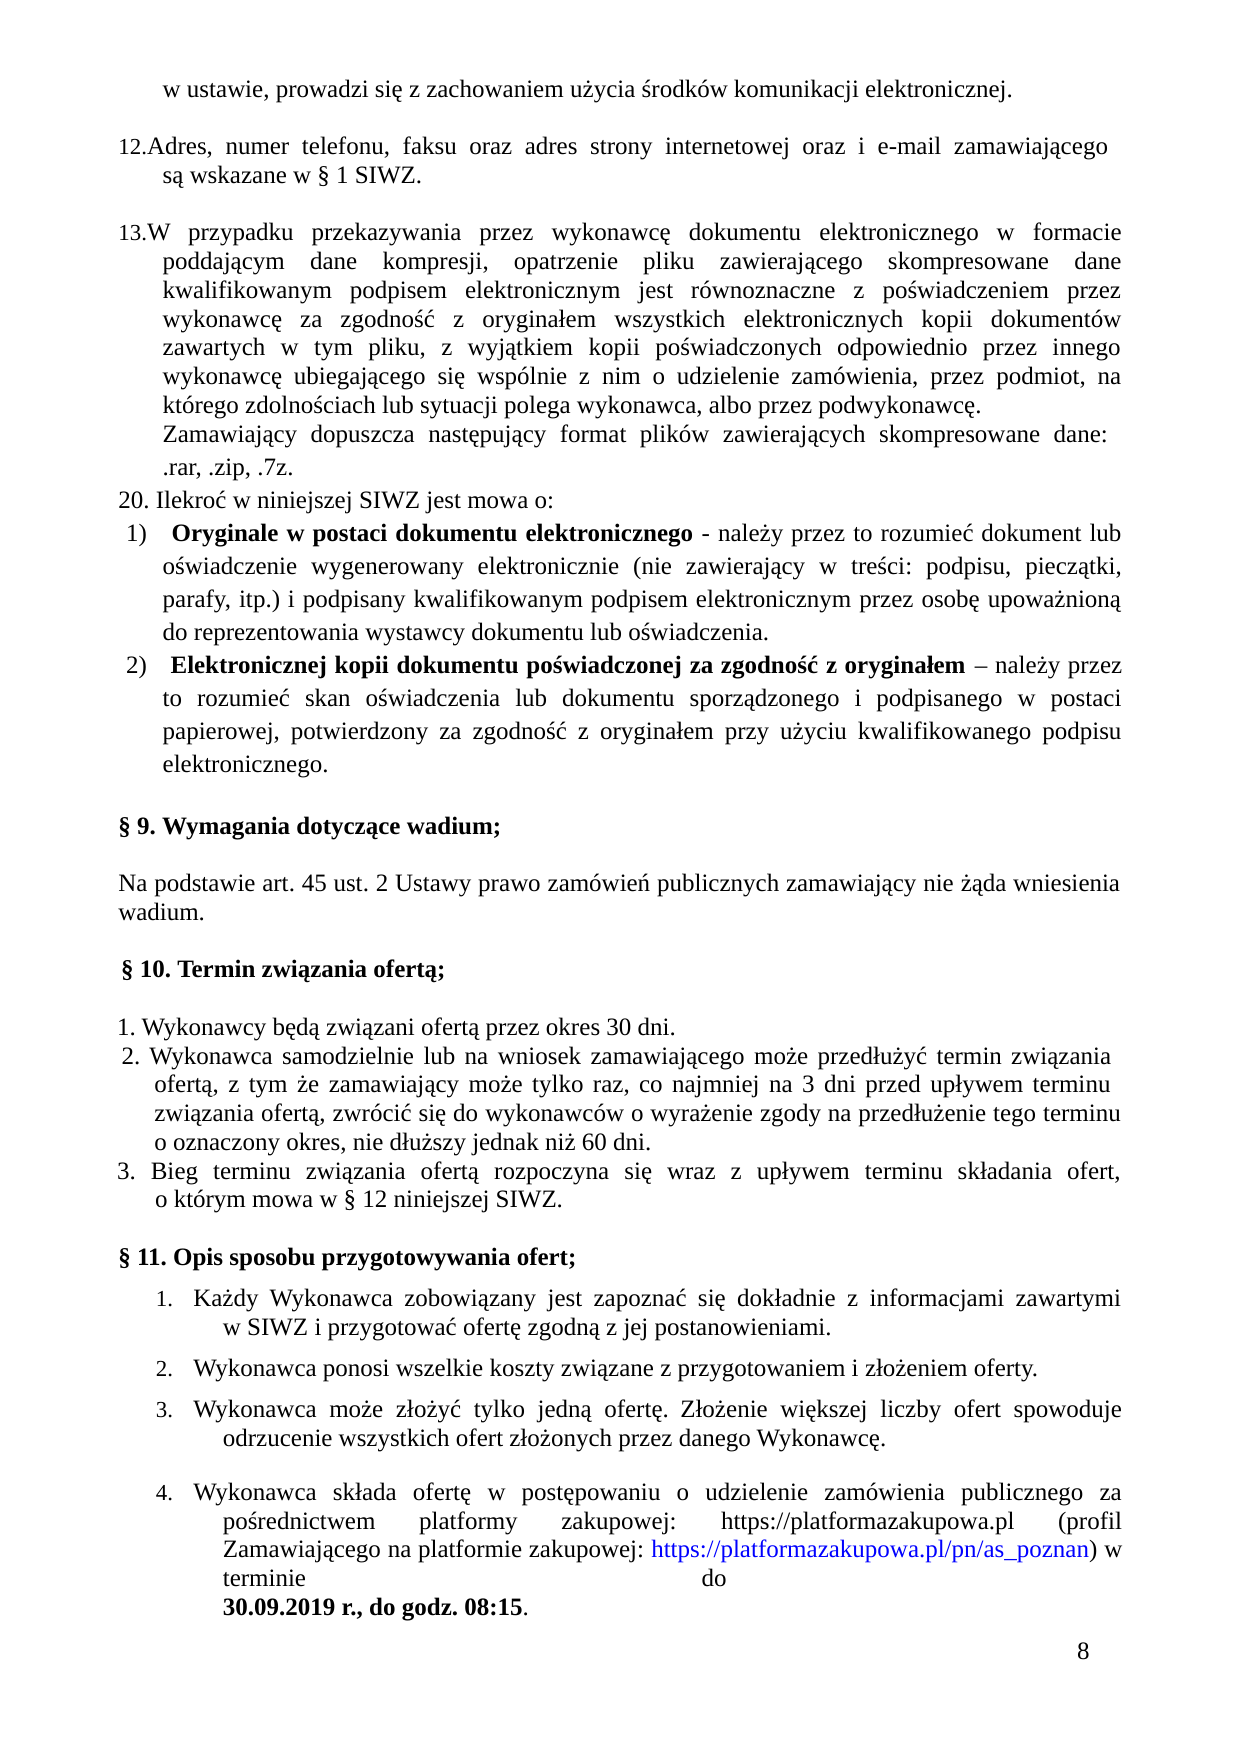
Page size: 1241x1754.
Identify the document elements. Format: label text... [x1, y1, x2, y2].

text 20. Ilekroć w niniejszej SIWZ jest mowa o: [118, 485, 1122, 513]
list Wykonawca samodzielnie lub na wniosek zamawiającego może przedłużyć termin związania ofertą, z tym że zamawiający może tylko raz, co najmniej na 3 dni przed upływem terminu związania ofertą, zwrócić się do wykonawców o wyrażenie zgody na przedłużenie tego terminu o oznaczony okres, nie dłuższy jednak niż 60 dni. [121, 1041, 1122, 1156]
text Na podstawie art. 45 ust. 2 Ustawy prawo zamówień publicznych zamawiający nie żąda wniesienia wadium. [118, 868, 1122, 926]
list Wykonawca może złożyć tylko jedną ofertę. Złożenie większej liczby ofert spowoduje odrzucenie wszystkich ofert złożonych przez danego Wykonawcę. [156, 1394, 1122, 1452]
list Bieg terminu związania ofertą rozpoczyna się wraz z upływem terminu składania ofert, o którym mowa w § 12 niniejszej SIWZ. [117, 1156, 1122, 1213]
text § 10. Termin związania ofertą; [119, 954, 1122, 983]
text Zamawiający dopuszcza następujący format plików zawierających skompresowane dane: .rar, .zip, .7z. [162, 419, 1122, 481]
list Adres, numer telefonu, faksu oraz adres strony internetowej oraz i e-mail zamawiającego są wskazane w § 1 SIWZ. [118, 131, 1122, 189]
list w ustawie, prowadzi się z zachowaniem użycia środków komunikacji elektronicznej. [118, 74, 1122, 102]
list Wykonawcy będą związani ofertą przez okres 30 dni. [117, 1012, 1122, 1041]
text § 9. Wymagania dotyczące wadium; [118, 811, 1122, 839]
text 2) Elektronicznej kopii dokumentu poświadczonej za zgodność z oryginałem – należy przez to rozumieć skan oświadczenia lub dokumentu sporządzonego i podpisanego w postaci papierowej, potwierdzony za zgodność z oryginałem przy użyciu kwalifikowanego podpisu elektronicznego. [118, 650, 1122, 778]
text 1) Oryginale w postaci dokumentu elektronicznego - należy przez to rozumieć dokument lub oświadczenie wygenerowany elektronicznie (nie zawierający w treści: podpisu, pieczątki, parafy, itp.) i podpisany kwalifikowanym podpisem elektronicznym przez osobę upoważnioną do reprezentowania wystawcy dokumentu lub oświadczenia. [118, 518, 1122, 646]
list W przypadku przekazywania przez wykonawcę dokumentu elektronicznego w formacie poddającym dane kompresji, opatrzenie pliku zawierającego skompresowane dane kwalifikowanym podpisem elektronicznym jest równoznaczne z poświadczeniem przez wykonawcę za zgodność z oryginałem wszystkich elektronicznych kopii dokumentów zawartych w tym pliku, z wyjątkiem kopii poświadczonych odpowiednio przez innego wykonawcę ubiegającego się wspólnie z nim o udzielenie zamówienia, przez podmiot, na którego zdolnościach lub sytuacji polega wykonawca, albo przez podwykonawcę. [118, 217, 1122, 419]
text § 11. Opis sposobu przygotowywania ofert; [118, 1242, 1122, 1271]
list Wykonawca ponosi wszelkie koszty związane z przygotowaniem i złożeniem oferty. [156, 1353, 1122, 1382]
list Wykonawca składa ofertę w postępowaniu o udzielenie zamówienia publicznego za pośrednictwem platformy zakupowej: https://platformazakupowa.pl (profil Zamawiającego na platformie zakupowej: https://platformazakupowa.pl/pn/as_poznan) w terminie do 30.09.2019 r., do godz. 08:15. [156, 1477, 1122, 1621]
list Każdy Wykonawca zobowiązany jest zapoznać się dokładnie z informacjami zawartymi w SIWZ i przygotować ofertę zgodną z jej postanowieniami. [156, 1283, 1122, 1341]
